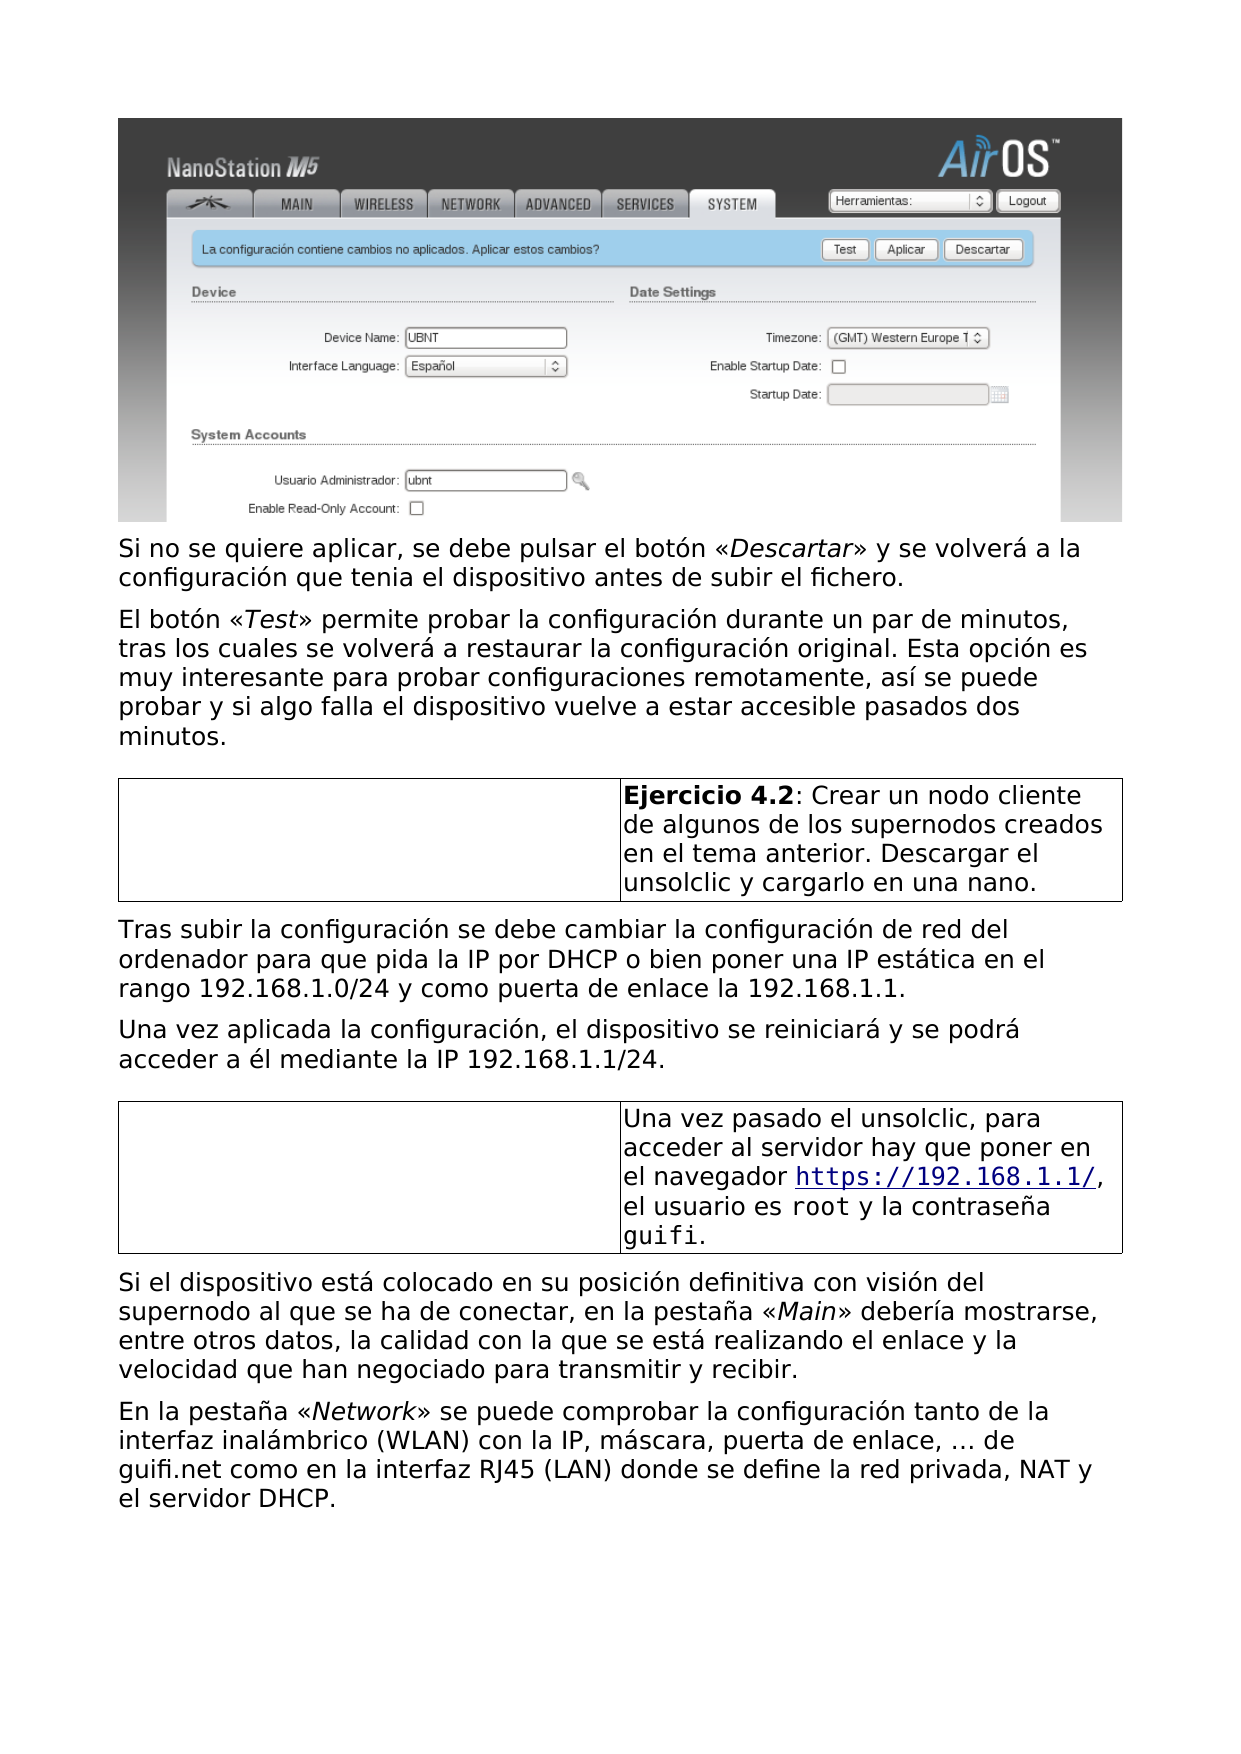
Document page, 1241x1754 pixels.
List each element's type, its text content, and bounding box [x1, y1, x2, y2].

text Si no se quiere aplicar, se debe pulsar el botón «Descartar» y se volverá a la configuración que tenia el dispositivo antes de subir el fichero. [118, 534, 1122, 592]
picture [118, 118, 1123, 522]
text En la pestaña «Network» se puede comprobar la configuración tanto de la interfaz inalámbrico (WLAN) con la IP, máscara, puerta de enlace, … de guifi.net como en la interfaz RJ45 (LAN) donde se define la red privada, NAT y el servidor DHCP. [118, 1397, 1122, 1514]
table_header [119, 1102, 620, 1253]
text El botón «Test» permite probar la configuración durante un par de minutos, tras los cuales se volverá a restaurar la configuración original. Esta opción es muy interesante para probar configuraciones remotamente, así se puede probar y si algo falla el dispositivo vuelve a estar accesible pasados dos minutos. [118, 605, 1122, 751]
text Si el dispositivo está colocado en su posición definitiva con visión del supernodo al que se ha de conectar, en la pestaña «Main» debería mostrarse, entre otros datos, la calidad con la que se está realizando el enlace y la velocidad que han negociado para transmitir y recibir. [118, 1268, 1122, 1384]
text Una vez aplicada la configuración, el dispositivo se reiniciará y se podrá acceder a él mediante la IP 192.168.1.1/24. [118, 1016, 1122, 1074]
table_header [119, 779, 620, 901]
table_header Ejercicio 4.2: Crear un nodo cliente de algunos de los supernodos creados en el tema anterior. Descargar el unsolclic y cargarlo en una nano. [621, 779, 1122, 901]
table_header Una vez pasado el unsolclic, para acceder al servidor hay que poner en el navegador https://192.168.1.1/, el usuario es root y la contraseña guifi. [621, 1102, 1122, 1253]
text Tras subir la configuración se debe cambiar la configuración de red del ordenador para que pida la IP por DHCP o bien poner una IP estática en el rango 192.168.1.0/24 y como puerta de enlace la 192.168.1.1. [118, 916, 1122, 1003]
